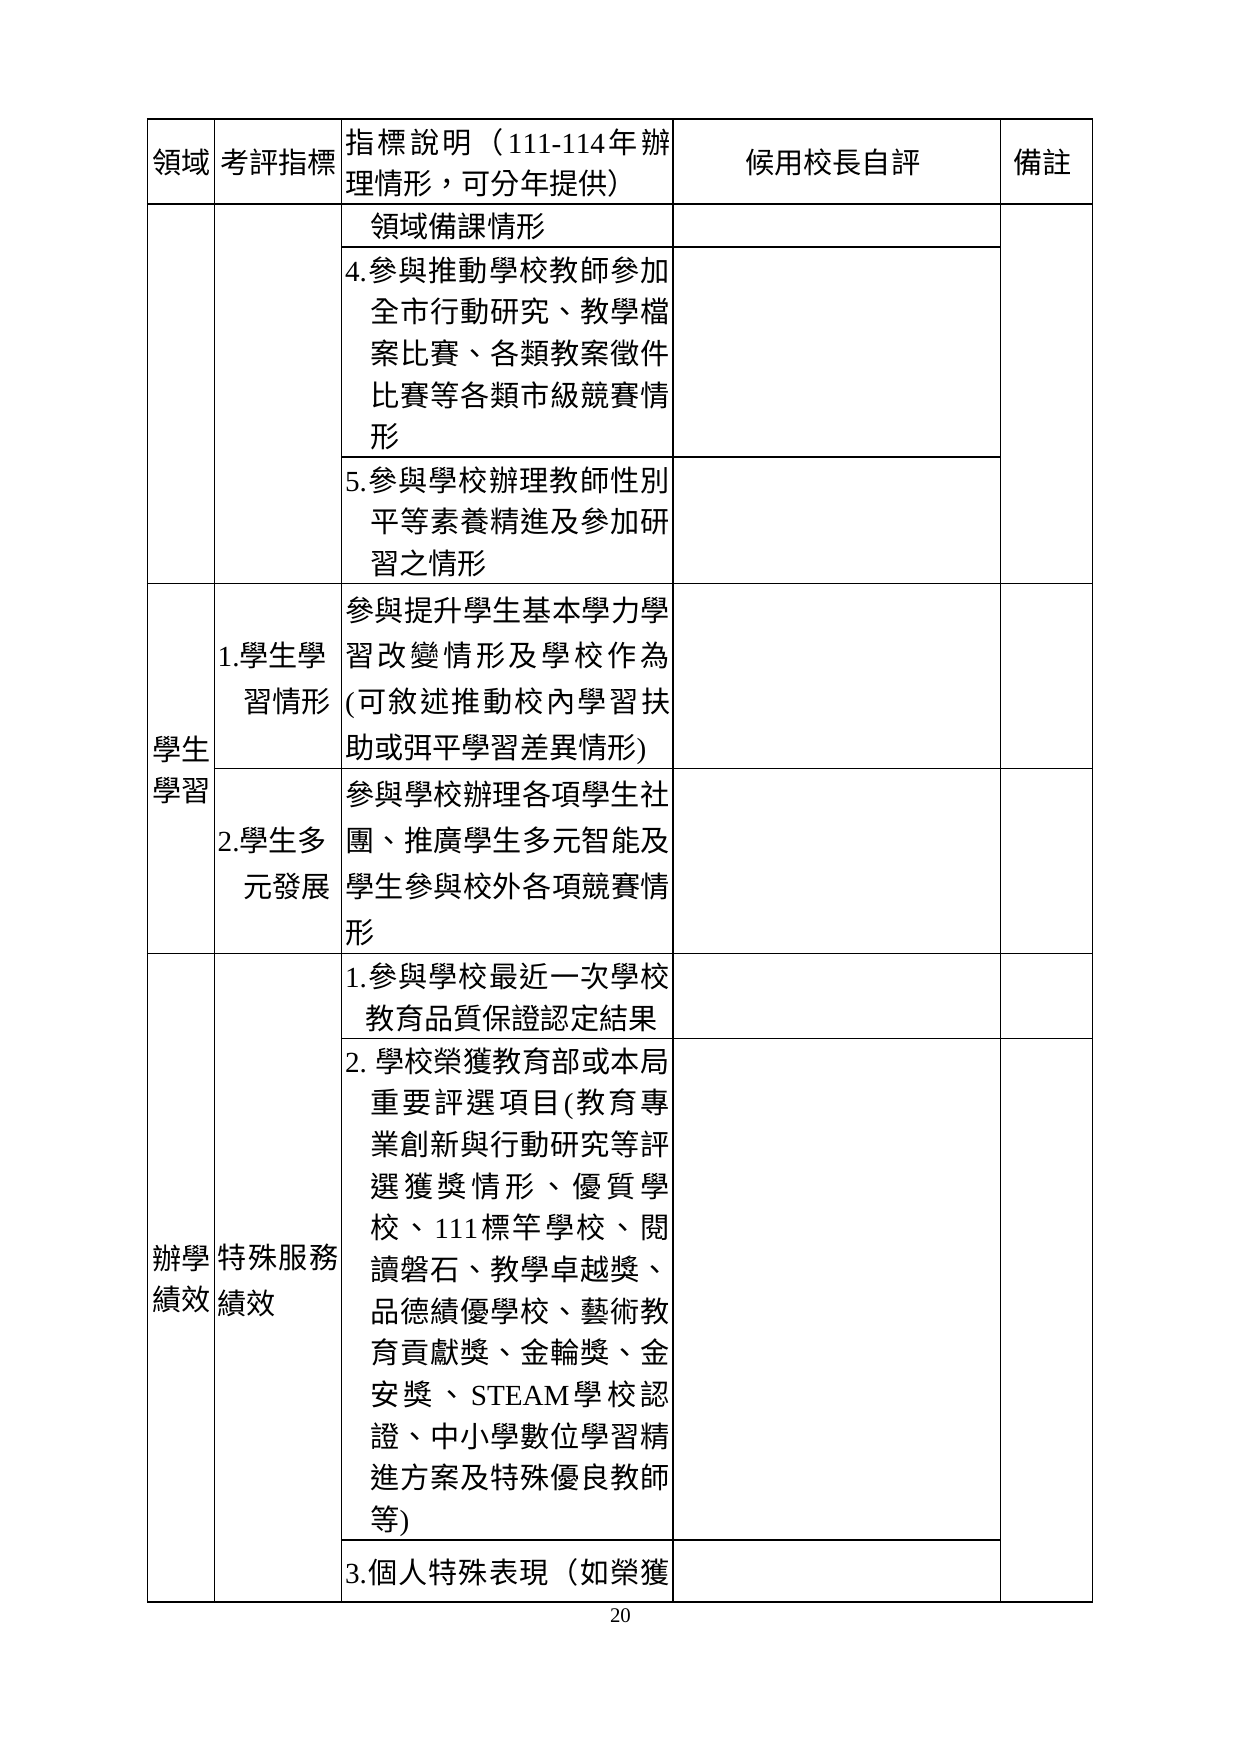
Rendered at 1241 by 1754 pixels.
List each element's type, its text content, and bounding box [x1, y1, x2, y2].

table_cell 參與提升學生基本學力學習改變情形及學校作為(可敘述推動校內學習扶助或弭平學習差異情形) [342, 584, 672, 768]
table_cell 3.個人特殊表現（如榮獲 [342, 1541, 672, 1601]
table_header 指標說明（111-114年辦理情形，可分年提供） [342, 120, 672, 203]
table_cell [674, 205, 1000, 246]
table_cell 2.學生多元發展 [215, 769, 341, 952]
table_cell [674, 954, 1000, 1037]
table_cell [674, 1541, 1000, 1601]
table_cell 特殊服務績效 [215, 954, 341, 1601]
table_cell 學生學習 [148, 584, 214, 952]
table_cell [674, 584, 1000, 768]
table_cell 4.參與推動學校教師參加全市行動研究、教學檔案比賽、各類教案徵件比賽等各類市級競賽情形 [342, 248, 672, 456]
table_cell 1.學生學習情形 [215, 584, 341, 768]
table_cell [215, 205, 341, 583]
table_header 考評指標 [215, 120, 341, 203]
table_cell [1001, 769, 1092, 952]
table_cell 5.參與學校辦理教師性別平等素養精進及參加研習之情形 [342, 458, 672, 583]
table_cell [1001, 954, 1092, 1037]
table_cell 參與學校辦理各項學生社團、推廣學生多元智能及學生參與校外各項競賽情形 [342, 769, 672, 952]
table_header 領域 [148, 120, 214, 203]
table_cell [674, 458, 1000, 583]
table_cell 2. 學校榮獲教育部或本局重要評選項目(教育專業創新與行動研究等評選獲獎情形、優質學校、111標竿學校、閱讀磐石、教學卓越獎、品德績優學校、藝術教育貢獻獎、金輪獎、金安獎、STEAM學校認證、中小學數位學習精進方案及特殊優良教師等) [342, 1039, 672, 1539]
table_cell 1.參與學校最近一次學校教育品質保證認定結果 [342, 954, 672, 1037]
table_cell [1001, 205, 1092, 583]
table_cell [1001, 584, 1092, 768]
table_cell [674, 248, 1000, 456]
table_cell 領域備課情形 [342, 205, 672, 246]
table_cell [148, 205, 214, 583]
table_cell 辦學績效 [148, 954, 214, 1601]
table_cell [674, 1039, 1000, 1539]
table_cell [674, 769, 1000, 952]
table_header 候用校長自評 [674, 120, 1000, 203]
table_cell [1001, 1039, 1092, 1601]
table_header 備註 [1001, 120, 1092, 203]
